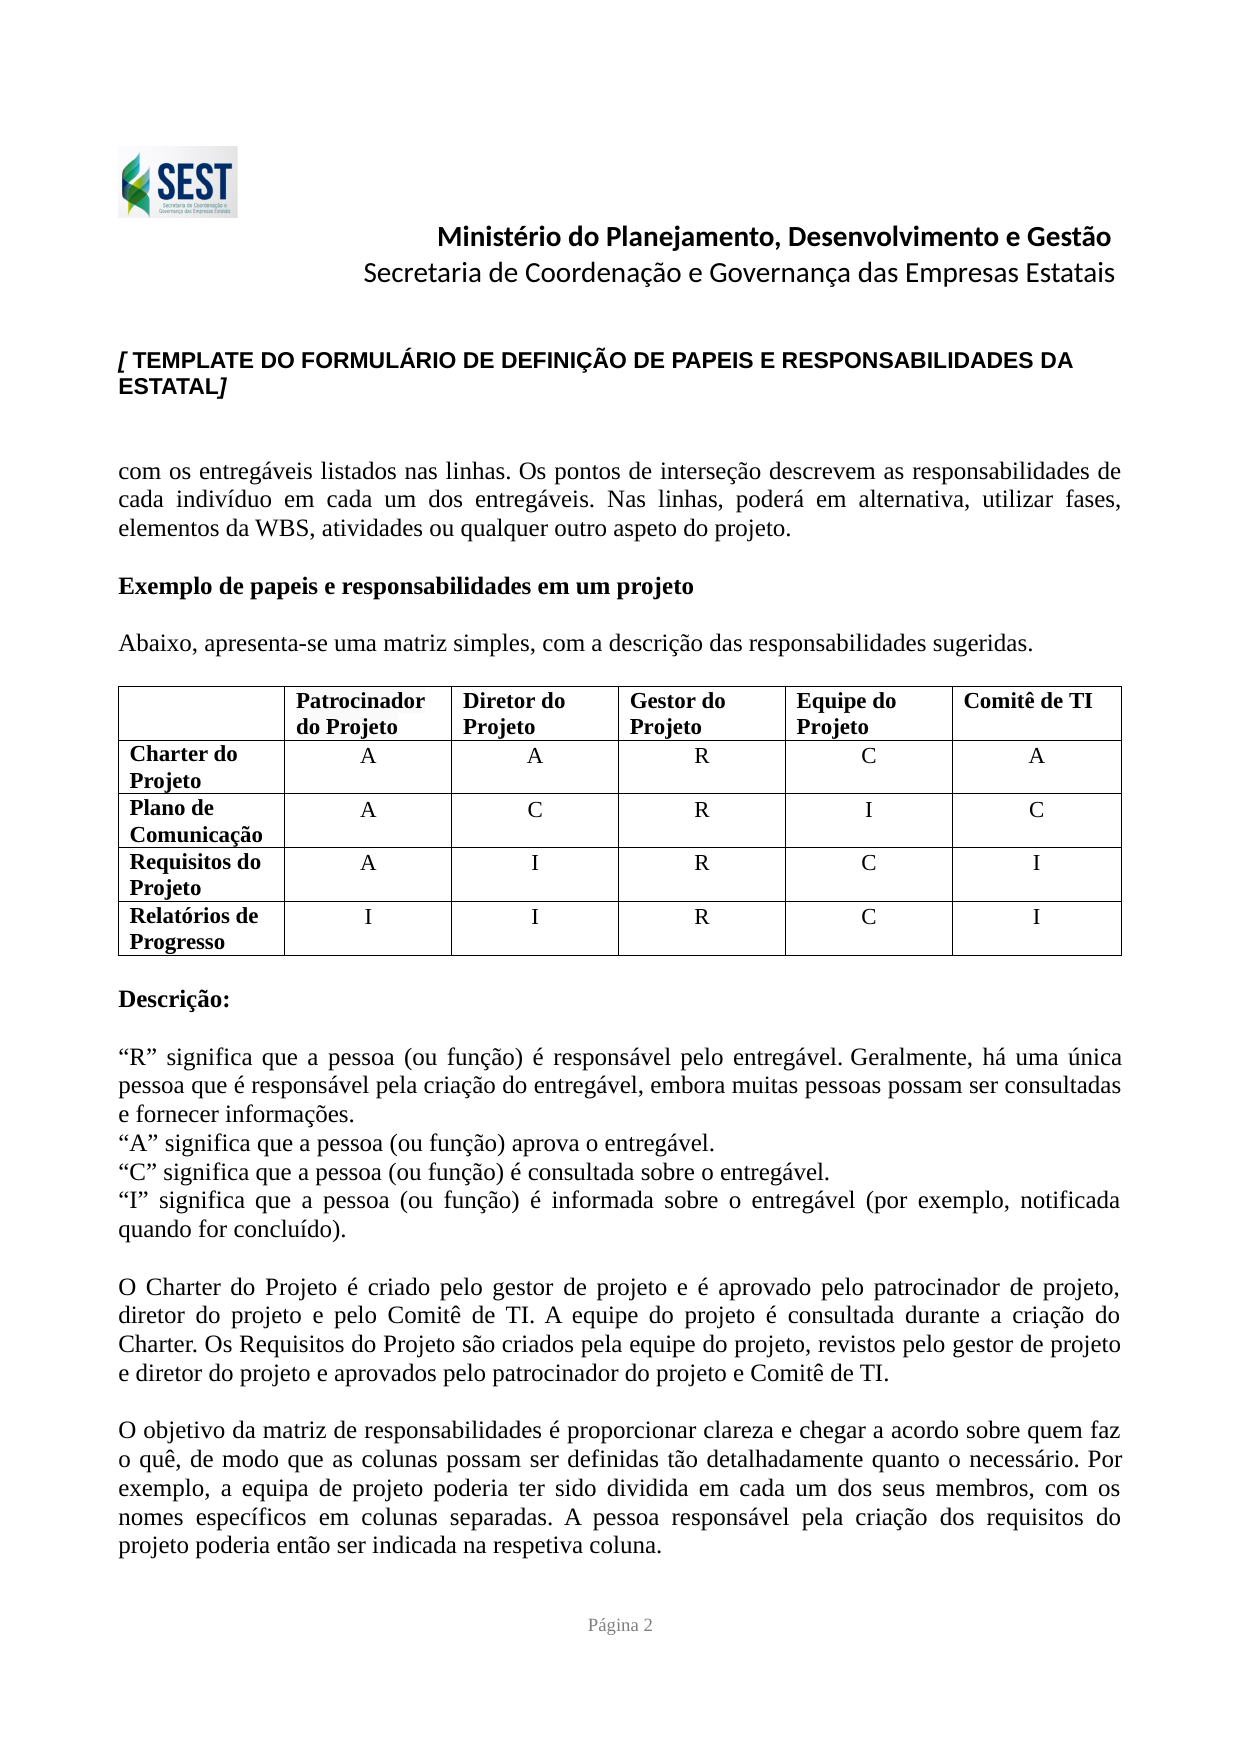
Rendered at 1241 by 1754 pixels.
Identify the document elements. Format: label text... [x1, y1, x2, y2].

table_cell Relatórios de Progresso [119, 902, 284, 954]
table_header Patrocinador do Projeto [285, 687, 451, 739]
table_header Gestor do Projeto [619, 687, 785, 739]
table_cell Requisitos do Projeto [119, 848, 284, 901]
text Descrição: [118, 984, 1122, 1013]
text Abaixo, apresenta-se uma matriz simples, com a descrição das responsabilidades sugeridas. [118, 628, 1122, 657]
table_cell R [619, 741, 785, 793]
text “R” significa que a pessoa (ou função) é responsável pelo entregável. Geralmente, há uma única pessoa que é responsável pela criação do entregável, embora muitas pessoas possam ser consultadas e fornecer informações. [118, 1042, 1122, 1128]
text com os entregáveis listados nas linhas. Os pontos de interseção descrevem as responsabilidades de cada indivíduo em cada um dos entregáveis. Nas linhas, poderá em alternativa, utilizar fases, elementos da WBS, atividades ou qualquer outro aspeto do projeto. [118, 456, 1122, 542]
table_header Comitê de TI [953, 687, 1121, 739]
table_cell I [452, 902, 618, 954]
table_cell I [953, 848, 1121, 901]
table_header Diretor do Projeto [452, 687, 618, 739]
table_cell C [953, 794, 1121, 847]
text “A” significa que a pessoa (ou função) aprova o entregável. [118, 1128, 1122, 1157]
table_cell A [285, 741, 451, 793]
table_cell I [452, 848, 618, 901]
table_cell C [786, 741, 952, 793]
table_cell R [619, 902, 785, 954]
table_cell Plano de Comunicação [119, 794, 284, 847]
table_cell R [619, 848, 785, 901]
text Exemplo de papeis e responsabilidades em um projeto [118, 571, 1122, 599]
table_cell Charter do Projeto [119, 741, 284, 793]
table_cell C [786, 848, 952, 901]
table_cell C [786, 902, 952, 954]
text O Charter do Projeto é criado pelo gestor de projeto e é aprovado pelo patrocinador de projeto, diretor do projeto e pelo Comitê de TI. A equipe do projeto é consultada durante a criação do Charter. Os Requisitos do Projeto são criados pela equipe do projeto, revistos pelo gestor de projeto e diretor do projeto e aprovados pelo patrocinador do projeto e Comitê de TI. [118, 1272, 1122, 1387]
table_cell A [452, 741, 618, 793]
text “I” significa que a pessoa (ou função) é informada sobre o entregável (por exemplo, notificada quando for concluído). [118, 1186, 1122, 1243]
table_cell I [786, 794, 952, 847]
table_cell R [619, 794, 785, 847]
table_cell C [452, 794, 618, 847]
table_cell I [285, 902, 451, 954]
table_cell A [953, 741, 1121, 793]
table_cell A [285, 848, 451, 901]
table_header [119, 687, 284, 739]
text O objetivo da matriz de responsabilidades é proporcionar clareza e chegar a acordo sobre quem faz o quê, de modo que as colunas possam ser definidas tão detalhadamente quanto o necessário. Por exemplo, a equipa de projeto poderia ter sido dividida em cada um dos seus membros, com os nomes específicos em colunas separadas. A pessoa responsável pela criação dos requisitos do projeto poderia então ser indicada na respetiva coluna. [118, 1416, 1122, 1559]
table_cell A [285, 794, 451, 847]
text “C” significa que a pessoa (ou função) é consultada sobre o entregável. [118, 1157, 1122, 1186]
table_cell I [953, 902, 1121, 954]
table_header Equipe do Projeto [786, 687, 952, 739]
